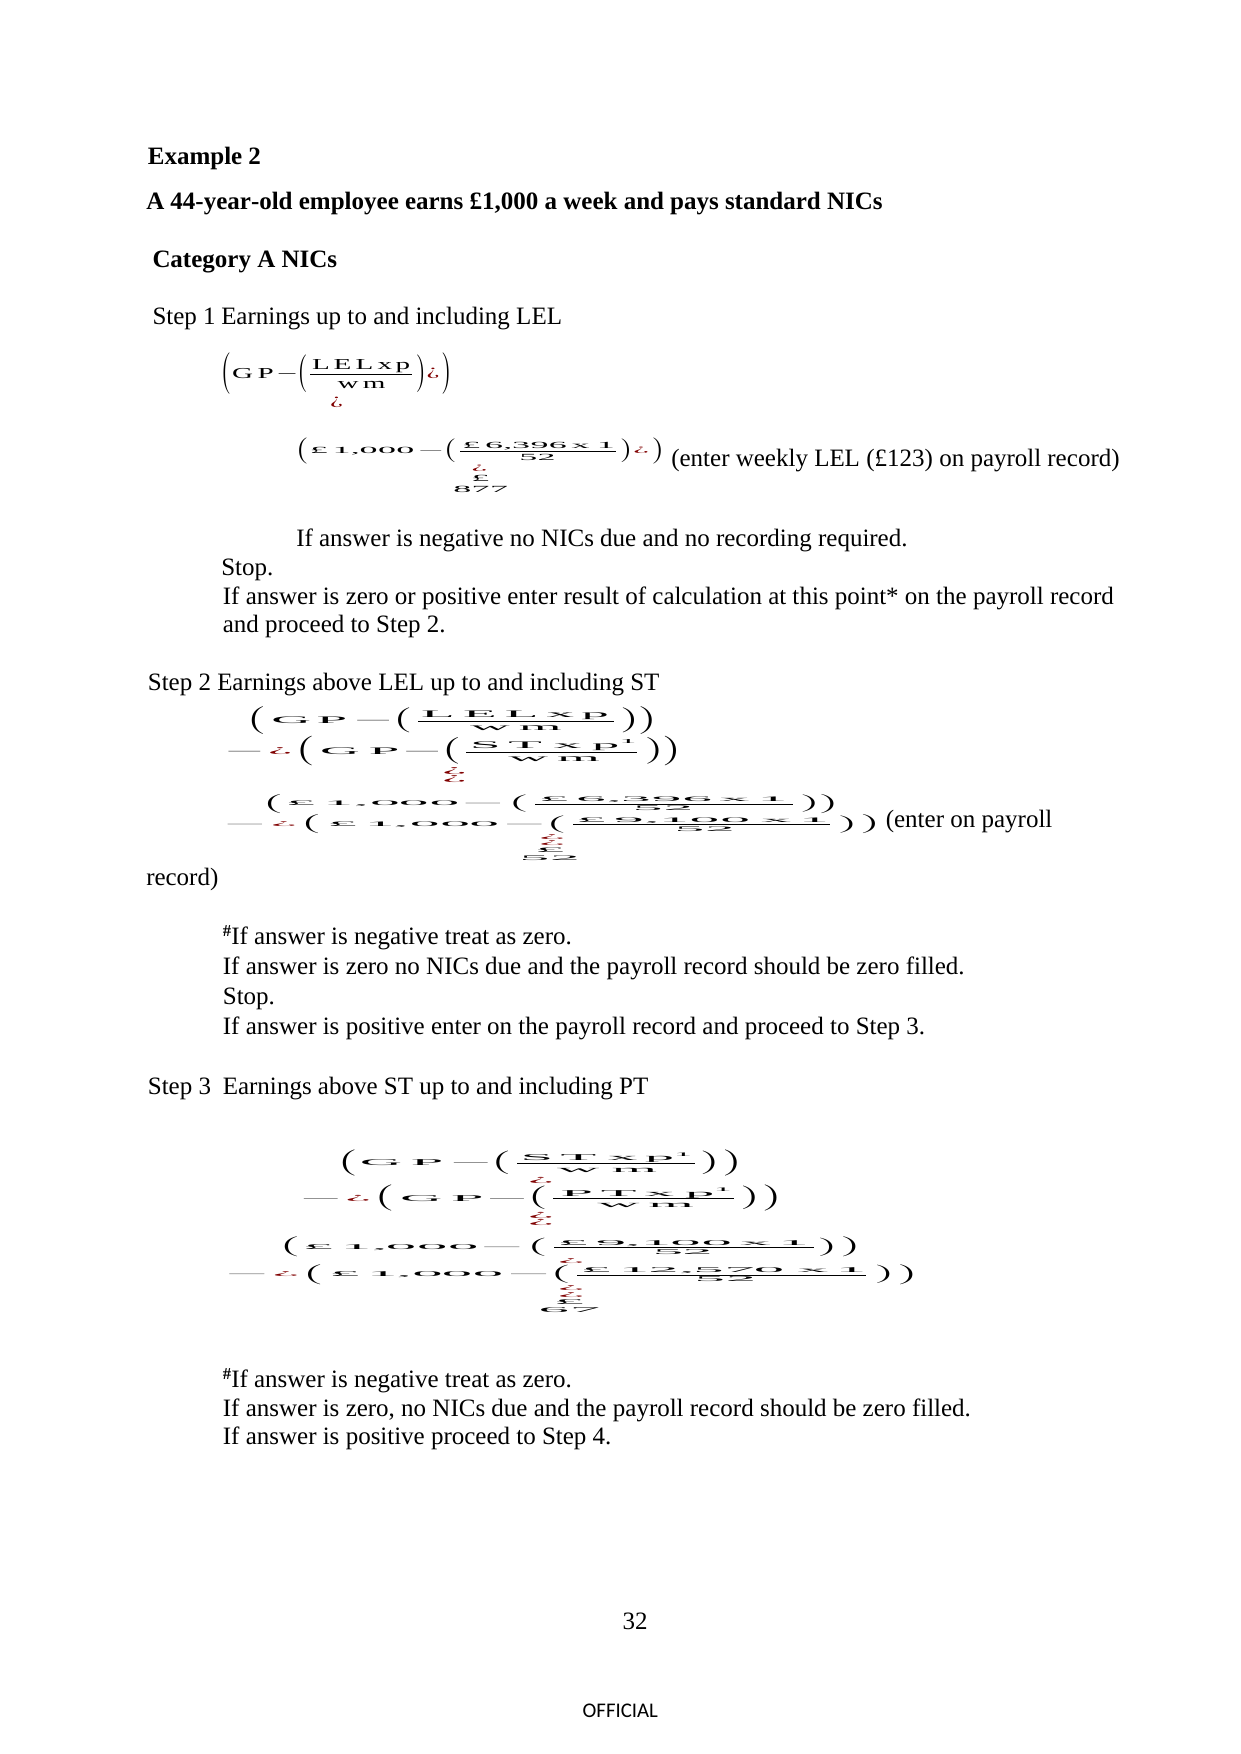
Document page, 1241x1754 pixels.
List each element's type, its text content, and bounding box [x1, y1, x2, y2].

text If answer is zero or positive enter result of calculation at this point* on the payroll record and proceed to Step 2. [223, 581, 1124, 638]
text A 44-year-old employee earns £1,000 a week and pays standard NICs [146, 186, 1124, 215]
text Stop. [148, 981, 1124, 1009]
text Step 3 Earnings above ST up to and including PT [148, 1071, 1124, 1099]
text If answer is positive proceed to Step 4. [148, 1421, 1124, 1450]
text If answer is zero no NICs due and the payroll record should be zero filled. [148, 951, 1124, 979]
text If answer is positive enter on the payroll record and proceed to Step 3. [148, 1011, 1124, 1039]
text Example 2 [148, 141, 1124, 170]
text Stop. [146, 552, 1124, 581]
text If answer is zero, no NICs due and the payroll record should be zero filled. [148, 1393, 1124, 1421]
text Step 1 Earnings up to and including LEL [146, 301, 1124, 330]
text (enter on payroll record) [146, 794, 1124, 891]
text Category A NICs [146, 244, 1124, 272]
text (enter weekly LEL (£123) on payroll record) [146, 437, 1124, 494]
text Step 2 Earnings above LEL up to and including ST [148, 667, 1124, 696]
text If answer is negative no NICs due and no recording required. [146, 523, 1124, 552]
text #If answer is negative treat as zero. [148, 921, 1124, 949]
text #If answer is negative treat as zero. [148, 1364, 1124, 1393]
